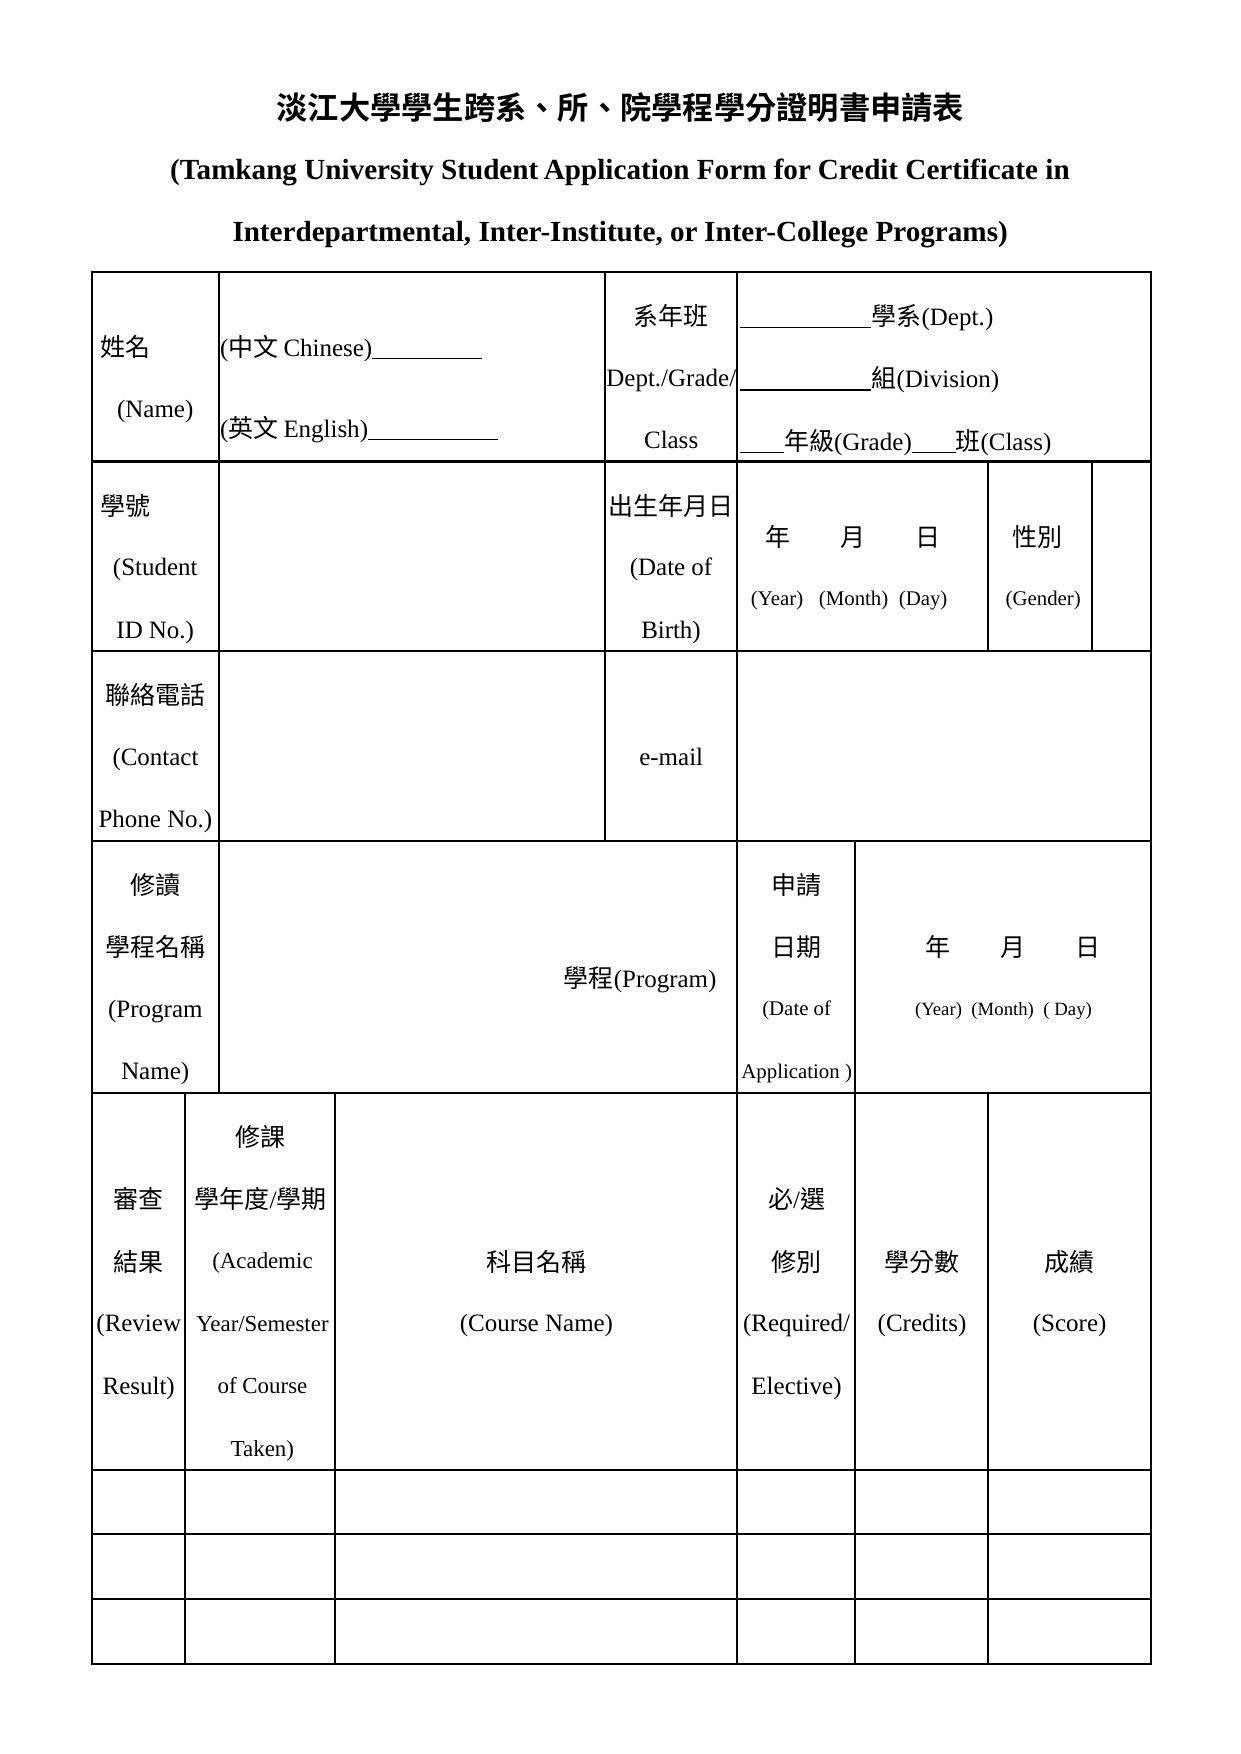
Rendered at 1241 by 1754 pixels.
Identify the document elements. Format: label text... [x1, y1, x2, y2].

table_cell 成績 (Score) [989, 1094, 1150, 1469]
table_header 系年班 Dept./Grade/ Class [606, 273, 736, 460]
table_cell e-mail [606, 652, 736, 839]
table_cell 年 月 日 (Year) (Month) ( Day) [856, 842, 1150, 1092]
table_cell [186, 1535, 334, 1598]
table_cell 修讀 學程名稱 (Program Name) [93, 842, 218, 1092]
table_cell 年 月 日 (Year) (Month) (Day) [738, 463, 987, 650]
table_cell [186, 1600, 334, 1662]
table_cell [738, 652, 1150, 839]
table_cell 性別 (Gender) [989, 463, 1091, 650]
table_cell 審查 結果 (Review Result) [93, 1094, 184, 1469]
table_cell 科目名稱 (Course Name) [336, 1094, 736, 1469]
table_cell 聯絡電話 (Contact Phone No.) [93, 652, 218, 839]
table_cell [1093, 463, 1150, 650]
table_cell [738, 1471, 854, 1533]
table_header (中文Chinese) (英文English) [220, 273, 604, 460]
table_cell [989, 1471, 1150, 1533]
table_cell 學號 (Student ID No.) [93, 463, 218, 650]
table_cell [93, 1471, 184, 1533]
table_cell [856, 1471, 987, 1533]
text 淡江大學學生跨系、所、院學程學分證明書申請表 [89, 64, 1152, 127]
table_cell 申請 日期 (Date of Application ) [738, 842, 854, 1092]
table_cell [186, 1471, 334, 1533]
table_cell [220, 463, 604, 650]
table_cell [336, 1471, 736, 1533]
table_cell [738, 1600, 854, 1662]
table_cell [220, 652, 604, 839]
table_cell [336, 1535, 736, 1598]
table_cell 學程(Program) [220, 842, 736, 1092]
table_cell [93, 1600, 184, 1662]
table_cell [856, 1600, 987, 1662]
table_header 姓名 (Name) [93, 273, 218, 460]
text (Tamkang University Student Application Form for Credit Certificate in Interdepartmental, Inter-Institute, or Inter-College Programs) [89, 127, 1152, 252]
table_cell 出生年月日 (Date of Birth) [606, 463, 736, 650]
table_cell 學分數 (Credits) [856, 1094, 987, 1469]
table_cell 修課 學年度/學期 (Academic Year/Semester of Course Taken) [186, 1094, 334, 1469]
table_cell [989, 1535, 1150, 1598]
table_cell 必/選 修別 (Required/ Elective) [738, 1094, 854, 1469]
table_header 學系(Dept.) 組(Division) 年級(Grade) 班(Class) [738, 273, 1150, 460]
table_cell [856, 1535, 987, 1598]
table_cell [336, 1600, 736, 1662]
table_cell [989, 1600, 1150, 1662]
table_cell [93, 1535, 184, 1598]
table_cell [738, 1535, 854, 1598]
